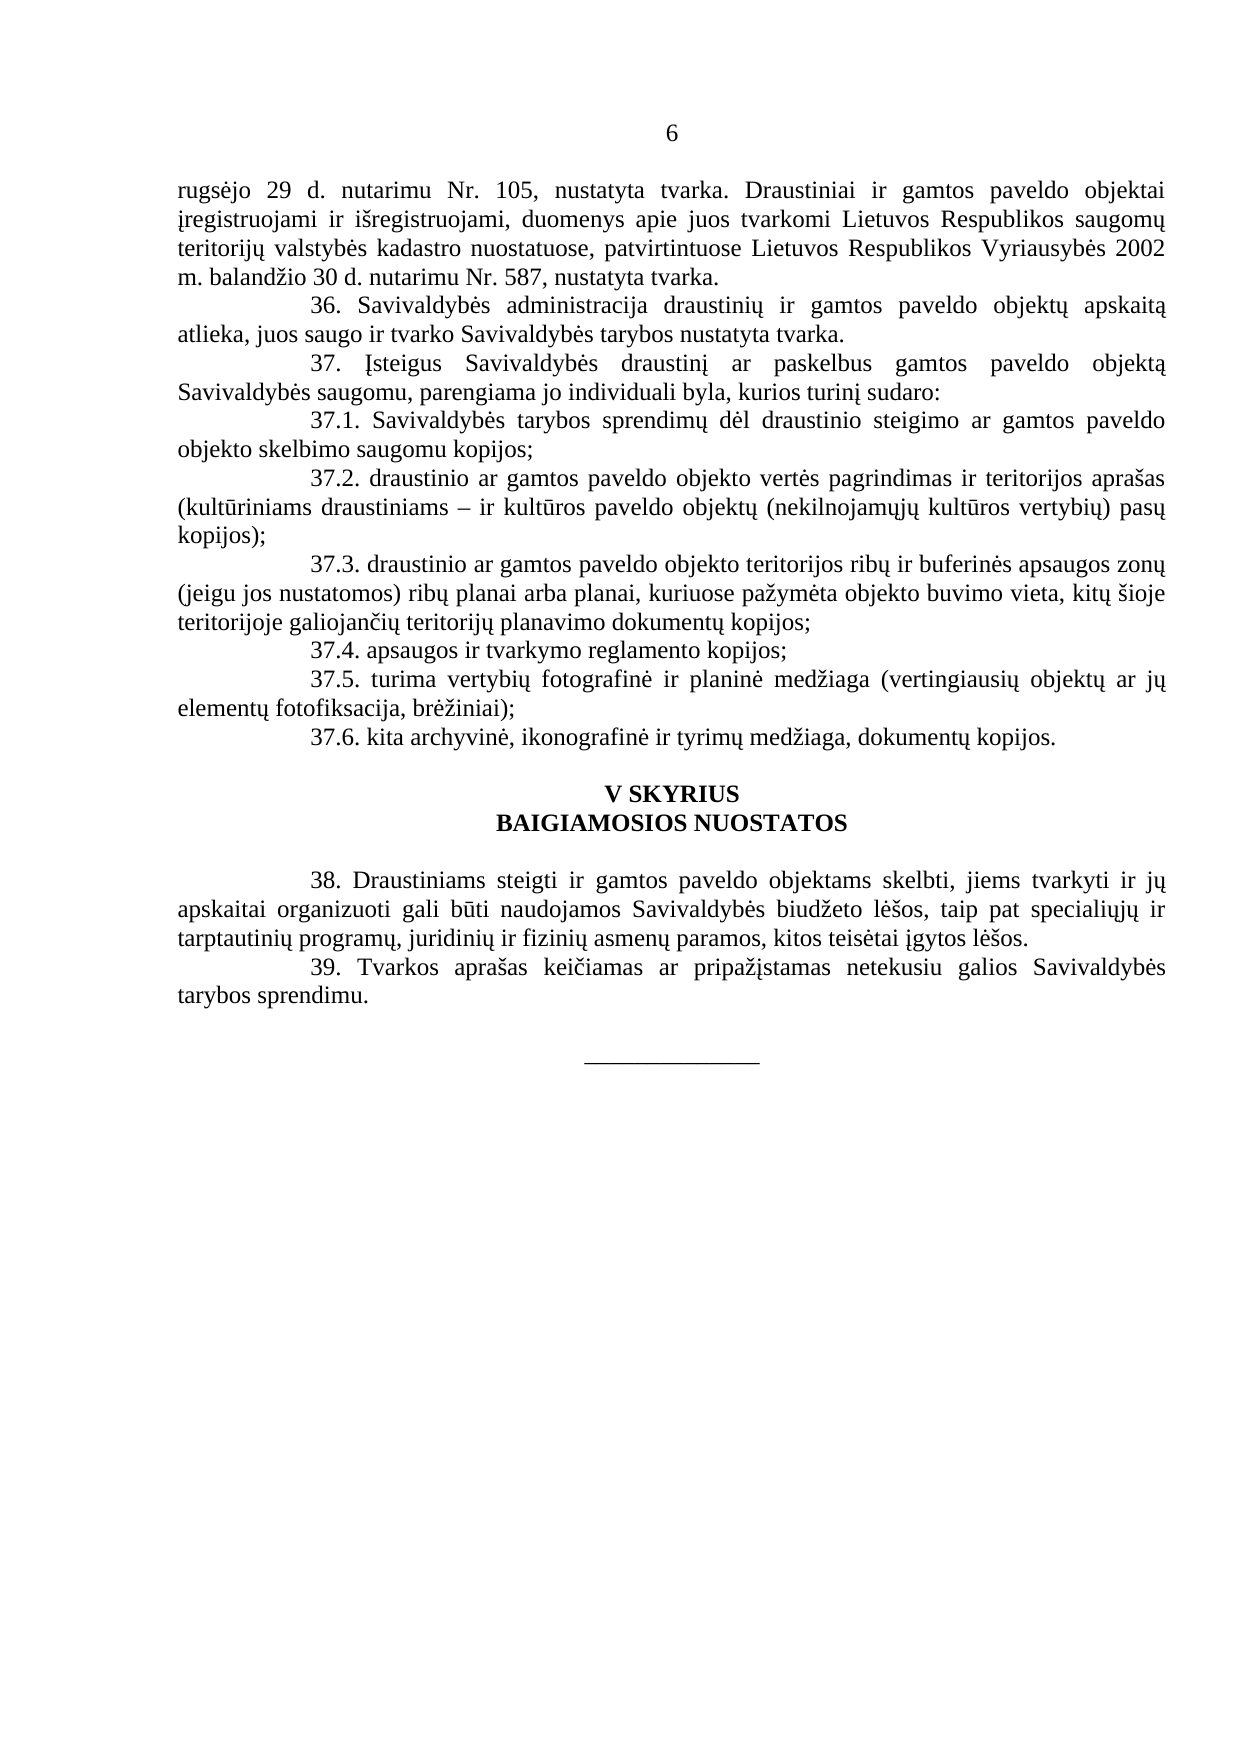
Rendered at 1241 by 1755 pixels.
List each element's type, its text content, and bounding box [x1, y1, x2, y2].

text 37.3. draustinio ar gamtos paveldo objekto teritorijos ribų ir buferinės apsaugos zonų (jeigu jos nustatomos) ribų planai arba planai, kuriuose pažymėta objekto buvimo vieta, kitų šioje teritorijoje galiojančių teritorijų planavimo dokumentų kopijos; [177, 549, 1167, 636]
text rugsėjo 29 d. nutarimu Nr. 105, nustatyta tvarka. Draustiniai ir gamtos paveldo objektai įregistruojami ir išregistruojami, duomenys apie juos tvarkomi Lietuvos Respublikos saugomų teritorijų valstybės kadastro nuostatuose, patvirtintuose Lietuvos Respublikos Vyriausybės 2002 m. balandžio 30 d. nutarimu Nr. 587, nustatyta tvarka. [177, 176, 1167, 291]
text V SKYRIUS [177, 779, 1167, 808]
text 38. Draustiniams steigti ir gamtos paveldo objektams skelbti, jiems tvarkyti ir jų apskaitai organizuoti gali būti naudojamos Savivaldybės biudžeto lėšos, taip pat specialiųjų ir tarptautinių programų, juridinių ir fizinių asmenų paramos, kitos teisėtai įgytos lėšos. [177, 866, 1167, 952]
text BAIGIAMOSIOS NUOSTATOS [177, 808, 1167, 837]
text 39. Tvarkos aprašas keičiamas ar pripažįstamas netekusiu galios Savivaldybės tarybos sprendimu. [177, 952, 1167, 1009]
text 36. Savivaldybės administracija draustinių ir gamtos paveldo objektų apskaitą atlieka, juos saugo ir tvarko Savivaldybės tarybos nustatyta tvarka. [177, 291, 1167, 348]
text 37.5. turima vertybių fotografinė ir planinė medžiaga (vertingiausių objektų ar jų elementų fotofiksacija, brėžiniai); [177, 664, 1167, 722]
text 37.1. Savivaldybės tarybos sprendimų dėl draustinio steigimo ar gamtos paveldo objekto skelbimo saugomu kopijos; [177, 406, 1167, 463]
text 37.4. apsaugos ir tvarkymo reglamento kopijos; [177, 636, 1167, 664]
text 37.2. draustinio ar gamtos paveldo objekto vertės pagrindimas ir teritorijos aprašas (kultūriniams draustiniams – ir kultūros paveldo objektų (nekilnojamųjų kultūros vertybių) pasų kopijos); [177, 463, 1167, 549]
text 37.6. kita archyvinė, ikonografinė ir tyrimų medžiaga, dokumentų kopijos. [177, 722, 1167, 751]
text 37. Įsteigus Savivaldybės draustinį ar paskelbus gamtos paveldo objektą Savivaldybės saugomu, parengiama jo individuali byla, kurios turinį sudaro: [177, 348, 1167, 406]
text ______________ [177, 1038, 1167, 1067]
